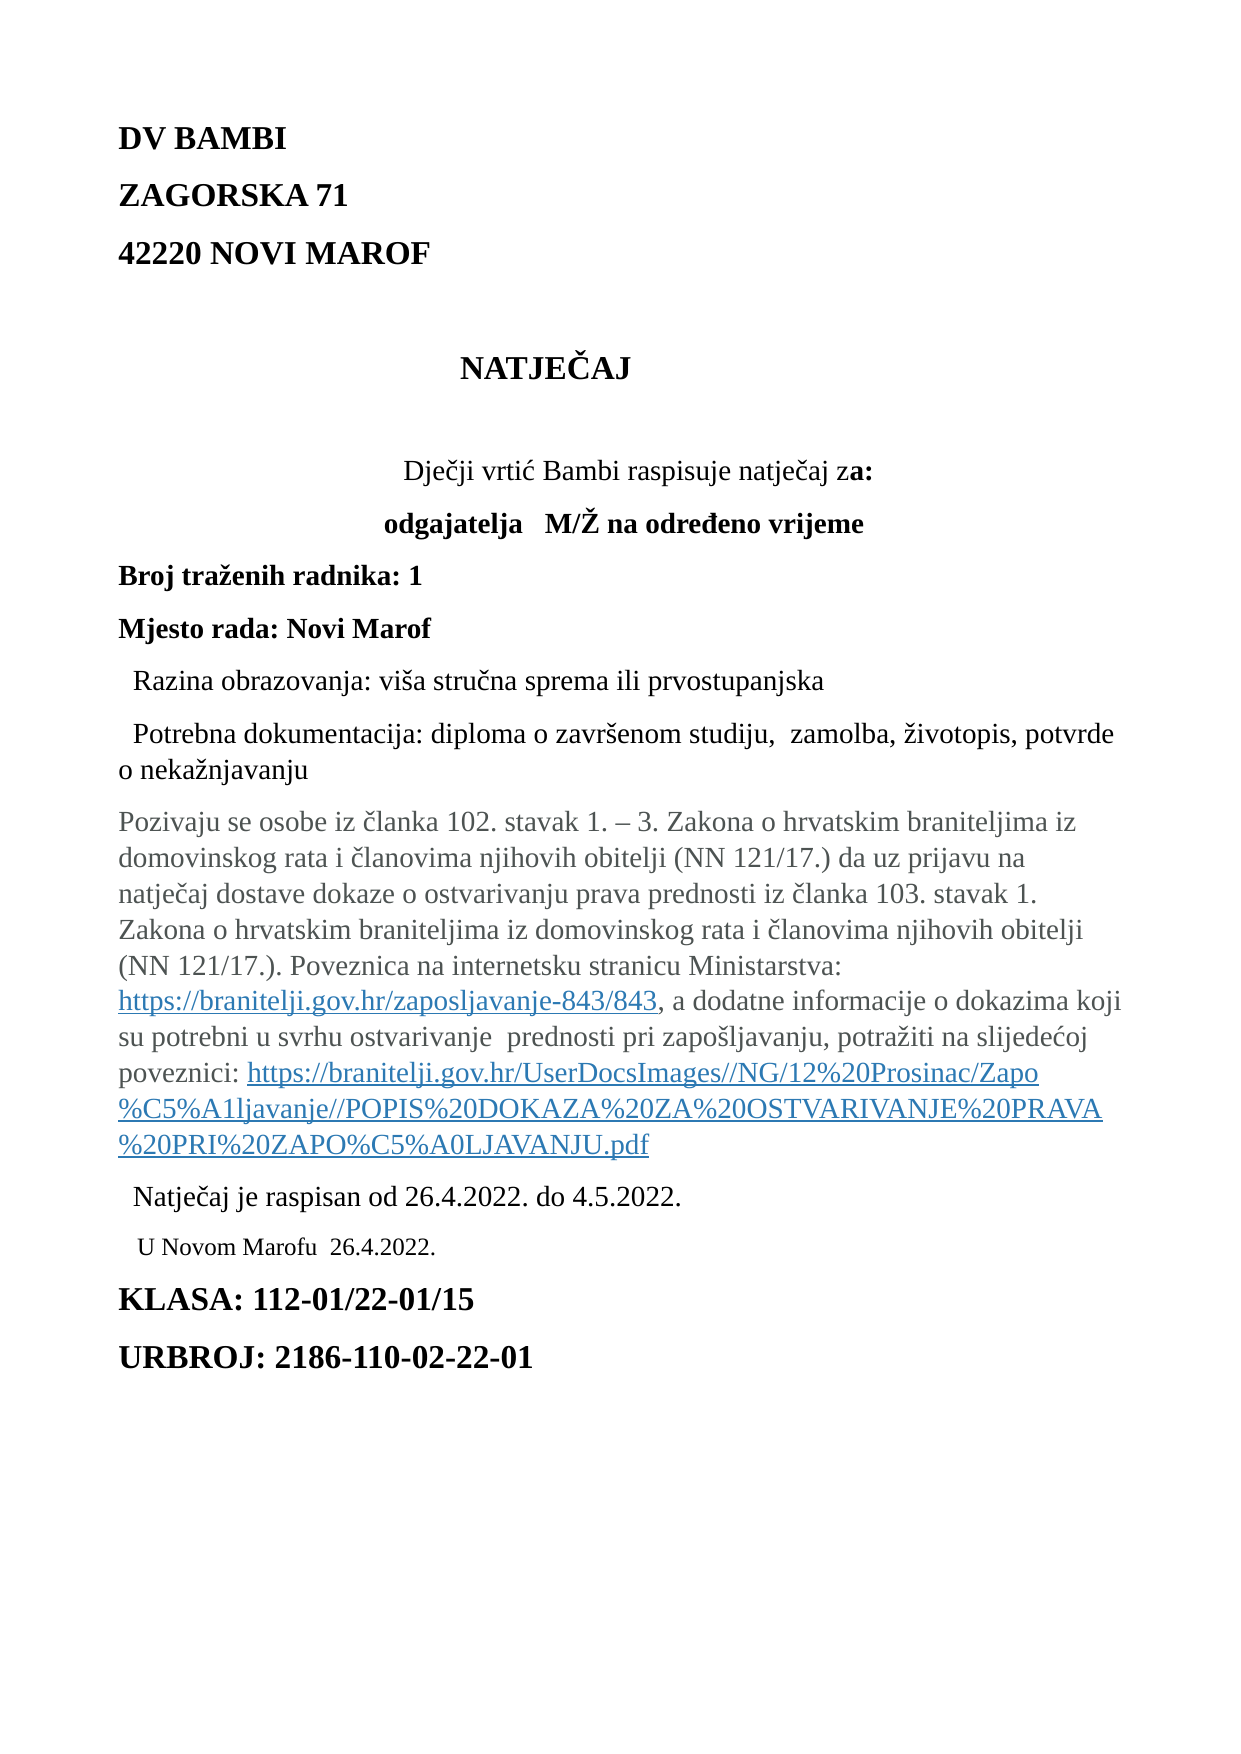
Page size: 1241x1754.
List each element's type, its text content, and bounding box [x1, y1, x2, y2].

text odgajatelja M/Ž na određeno vrijeme [118, 506, 1122, 539]
text URBROJ: 2186-110-02-22-01 [118, 1337, 1122, 1375]
text Dječji vrtić Bambi raspisuje natječaj za: [118, 453, 1122, 487]
text Razina obrazovanja: viša stručna sprema ili prvostupanjska [118, 663, 1122, 697]
text Mjesto rada: Novi Marof [118, 611, 1122, 644]
text 42220 NOVI MAROF [118, 233, 1122, 272]
text Natječaj je raspisan od 26.4.2022. do 4.5.2022. [118, 1179, 1122, 1213]
text Potrebna dokumentacija: diploma o završenom studiju, zamolba, životopis, potvrde o nekažnjavanju [118, 716, 1122, 785]
text KLASA: 112-01/22-01/15 [118, 1279, 1122, 1318]
text Pozivaju se osobe iz članka 102. stavak 1. – 3. Zakona o hrvatskim braniteljima iz domovinskog rata i članovima njihovih obitelji (NN 121/17.) da uz prijavu na natječaj dostave dokaze o ostvarivanju prava prednosti iz članka 103. stavak 1. Zakona o hrvatskim braniteljima iz domovinskog rata i članovima njihovih obitelji (NN 121/17.). Poveznica na internetsku stranicu Ministarstva: https://branitelji.gov.hr/zaposljavanje-843/843, a dodatne informacije o dokazima koji su potrebni u svrhu ostvarivanje prednosti pri zapošljavanju, potražiti na slijedećoj poveznici: https://branitelji.gov.hr/UserDocsImages//NG/12%20Prosinac/Zapo%C5%A1ljavanje//POPIS%20DOKAZA%20ZA%20OSTVARIVANJE%20PRAVA%20PRI%20ZAPO%C5%A0LJAVANJU.pdf [118, 804, 1122, 1160]
text U Novom Marofu 26.4.2022. [118, 1232, 1122, 1261]
text NATJEČAJ [118, 348, 1122, 387]
text Broj traženih radnika: 1 [118, 558, 1122, 592]
text DV BAMBI [118, 118, 1122, 156]
text ZAGORSKA 71 [118, 176, 1122, 214]
